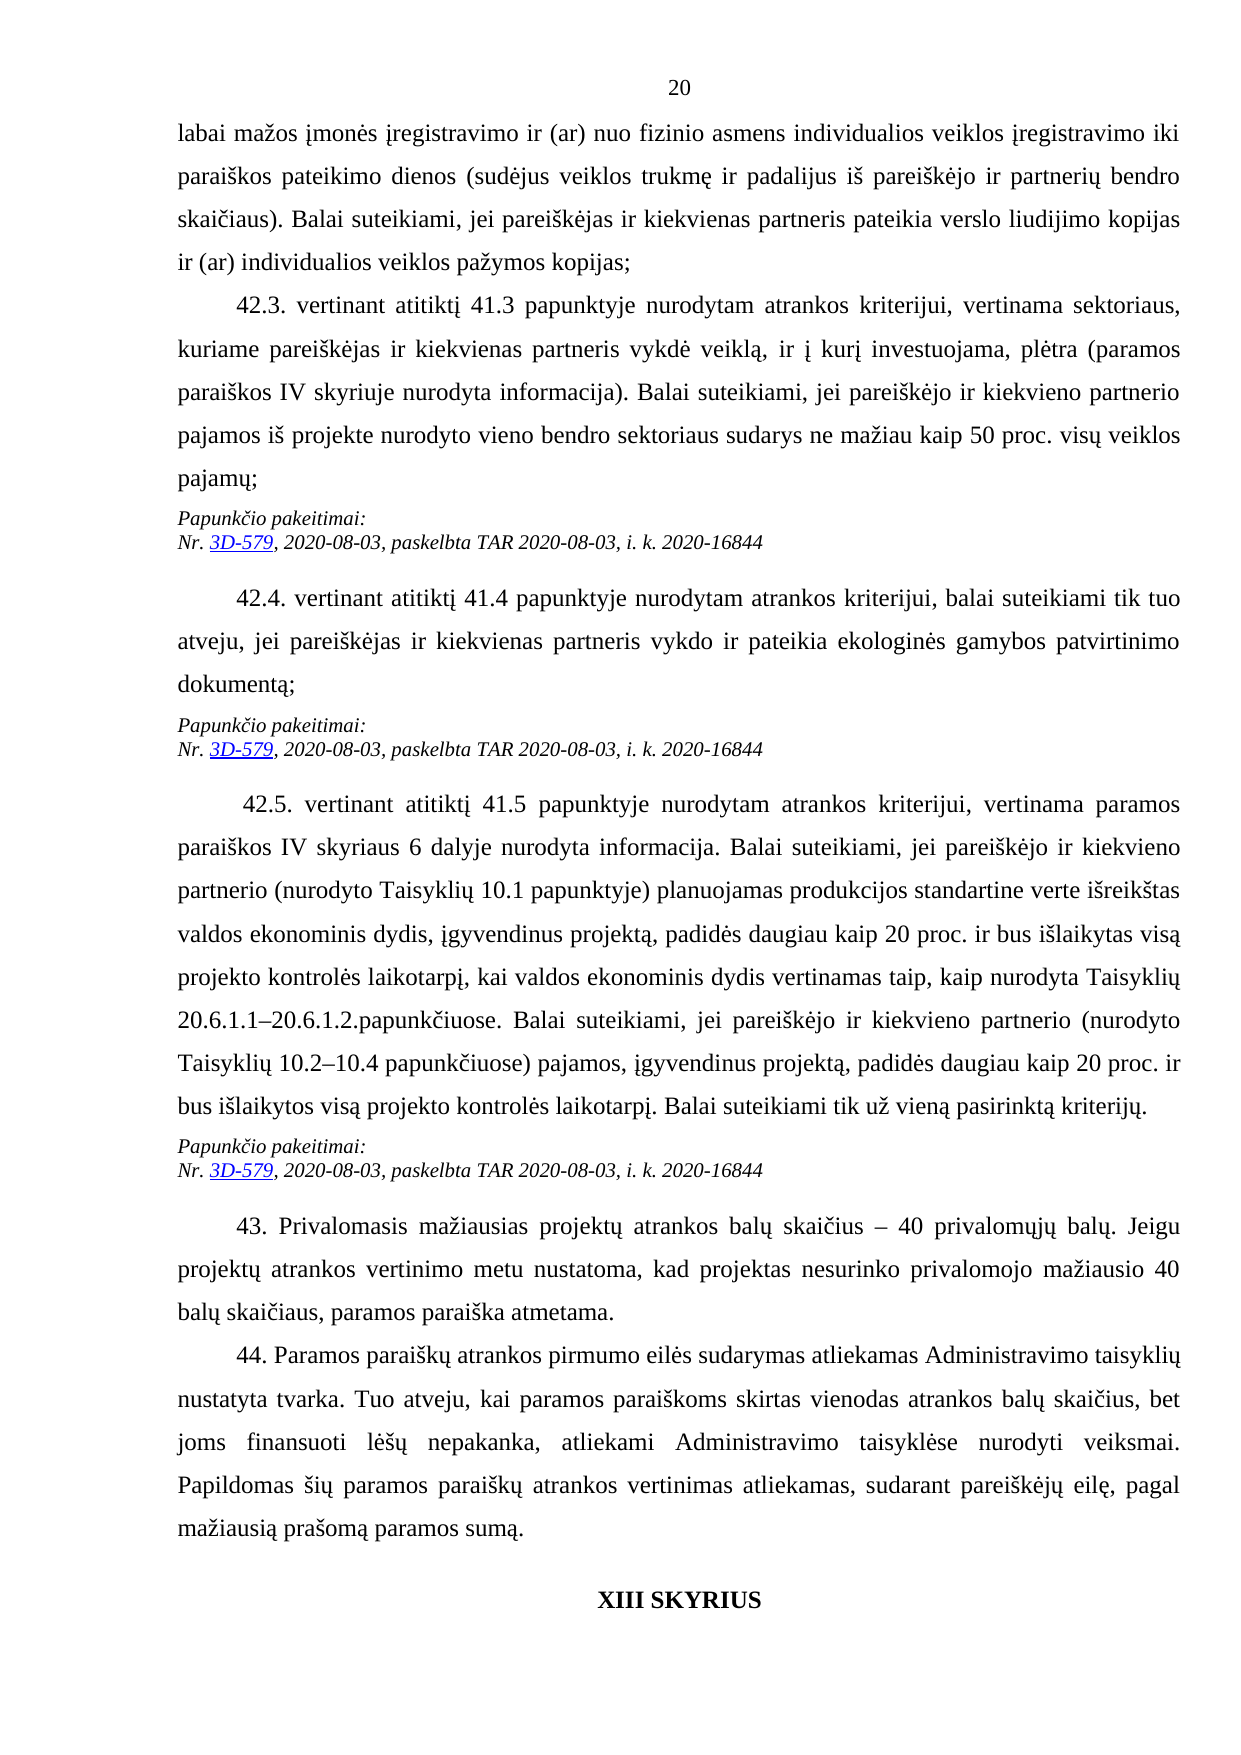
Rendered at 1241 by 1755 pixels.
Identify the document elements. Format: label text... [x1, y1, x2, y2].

text Papunkčio pakeitimai: [177, 712, 1181, 737]
text XIII SKYRIUS [177, 1585, 1181, 1614]
text 43. Privalomasis mažiausias projektų atrankos balų skaičius – 40 privalomųjų balų. Jeigu projektų atrankos vertinimo metu nustatoma, kad projektas nesurinko privalomojo mažiausio 40 balų skaičiaus, paramos paraiška atmetama. [177, 1211, 1181, 1326]
text 42.5. vertinant atitiktį 41.5 papunktyje nurodytam atrankos kriterijui, vertinama paramos paraiškos IV skyriaus 6 dalyje nurodyta informacija. Balai suteikiami, jei pareiškėjo ir kiekvieno partnerio (nurodyto Taisyklių 10.1 papunktyje) planuojamas produkcijos standartine verte išreikštas valdos ekonominis dydis, įgyvendinus projektą, padidės daugiau kaip 20 proc. ir bus išlaikytas visą projekto kontrolės laikotarpį, kai valdos ekonominis dydis vertinamas taip, kaip nurodyta Taisyklių 20.6.1.1–20.6.1.2.papunkčiuose. Balai suteikiami, jei pareiškėjo ir kiekvieno partnerio (nurodyto Taisyklių 10.2–10.4 papunkčiuose) pajamos, įgyvendinus projektą, padidės daugiau kaip 20 proc. ir bus išlaikytos visą projekto kontrolės laikotarpį. Balai suteikiami tik už vieną pasirinktą kriterijų. [177, 789, 1181, 1120]
text Papunkčio pakeitimai: [177, 506, 1181, 530]
text Nr. 3D-579, 2020-08-03, paskelbta TAR 2020-08-03, i. k. 2020-16844 [177, 530, 1181, 554]
text 42.4. vertinant atitiktį 41.4 papunktyje nurodytam atrankos kriterijui, balai suteikiami tik tuo atveju, jei pareiškėjas ir kiekvienas partneris vykdo ir pateikia ekologinės gamybos patvirtinimo dokumentą; [177, 583, 1181, 698]
text Nr. 3D-579, 2020-08-03, paskelbta TAR 2020-08-03, i. k. 2020-16844 [177, 1158, 1181, 1182]
text Nr. 3D-579, 2020-08-03, paskelbta TAR 2020-08-03, i. k. 2020-16844 [177, 737, 1181, 761]
text labai mažos įmonės įregistravimo ir (ar) nuo fizinio asmens individualios veiklos įregistravimo iki paraiškos pateikimo dienos (sudėjus veiklos trukmę ir padalijus iš pareiškėjo ir partnerių bendro skaičiaus). Balai suteikiami, jei pareiškėjas ir kiekvienas partneris pateikia verslo liudijimo kopijas ir (ar) individualios veiklos pažymos kopijas; [177, 118, 1181, 276]
text Papunkčio pakeitimai: [177, 1134, 1181, 1158]
text 44. Paramos paraiškų atrankos pirmumo eilės sudarymas atliekamas Administravimo taisyklių nustatyta tvarka. Tuo atveju, kai paramos paraiškoms skirtas vienodas atrankos balų skaičius, bet joms finansuoti lėšų nepakanka, atliekami Administravimo taisyklėse nurodyti veiksmai. Papildomas šių paramos paraiškų atrankos vertinimas atliekamas, sudarant pareiškėjų eilę, pagal mažiausią prašomą paramos sumą. [177, 1341, 1181, 1542]
text 42.3. vertinant atitiktį 41.3 papunktyje nurodytam atrankos kriterijui, vertinama sektoriaus, kuriame pareiškėjas ir kiekvienas partneris vykdė veiklą, ir į kurį investuojama, plėtra (paramos paraiškos IV skyriuje nurodyta informacija). Balai suteikiami, jei pareiškėjo ir kiekvieno partnerio pajamos iš projekte nurodyto vieno bendro sektoriaus sudarys ne mažiau kaip 50 proc. visų veiklos pajamų; [177, 291, 1181, 492]
